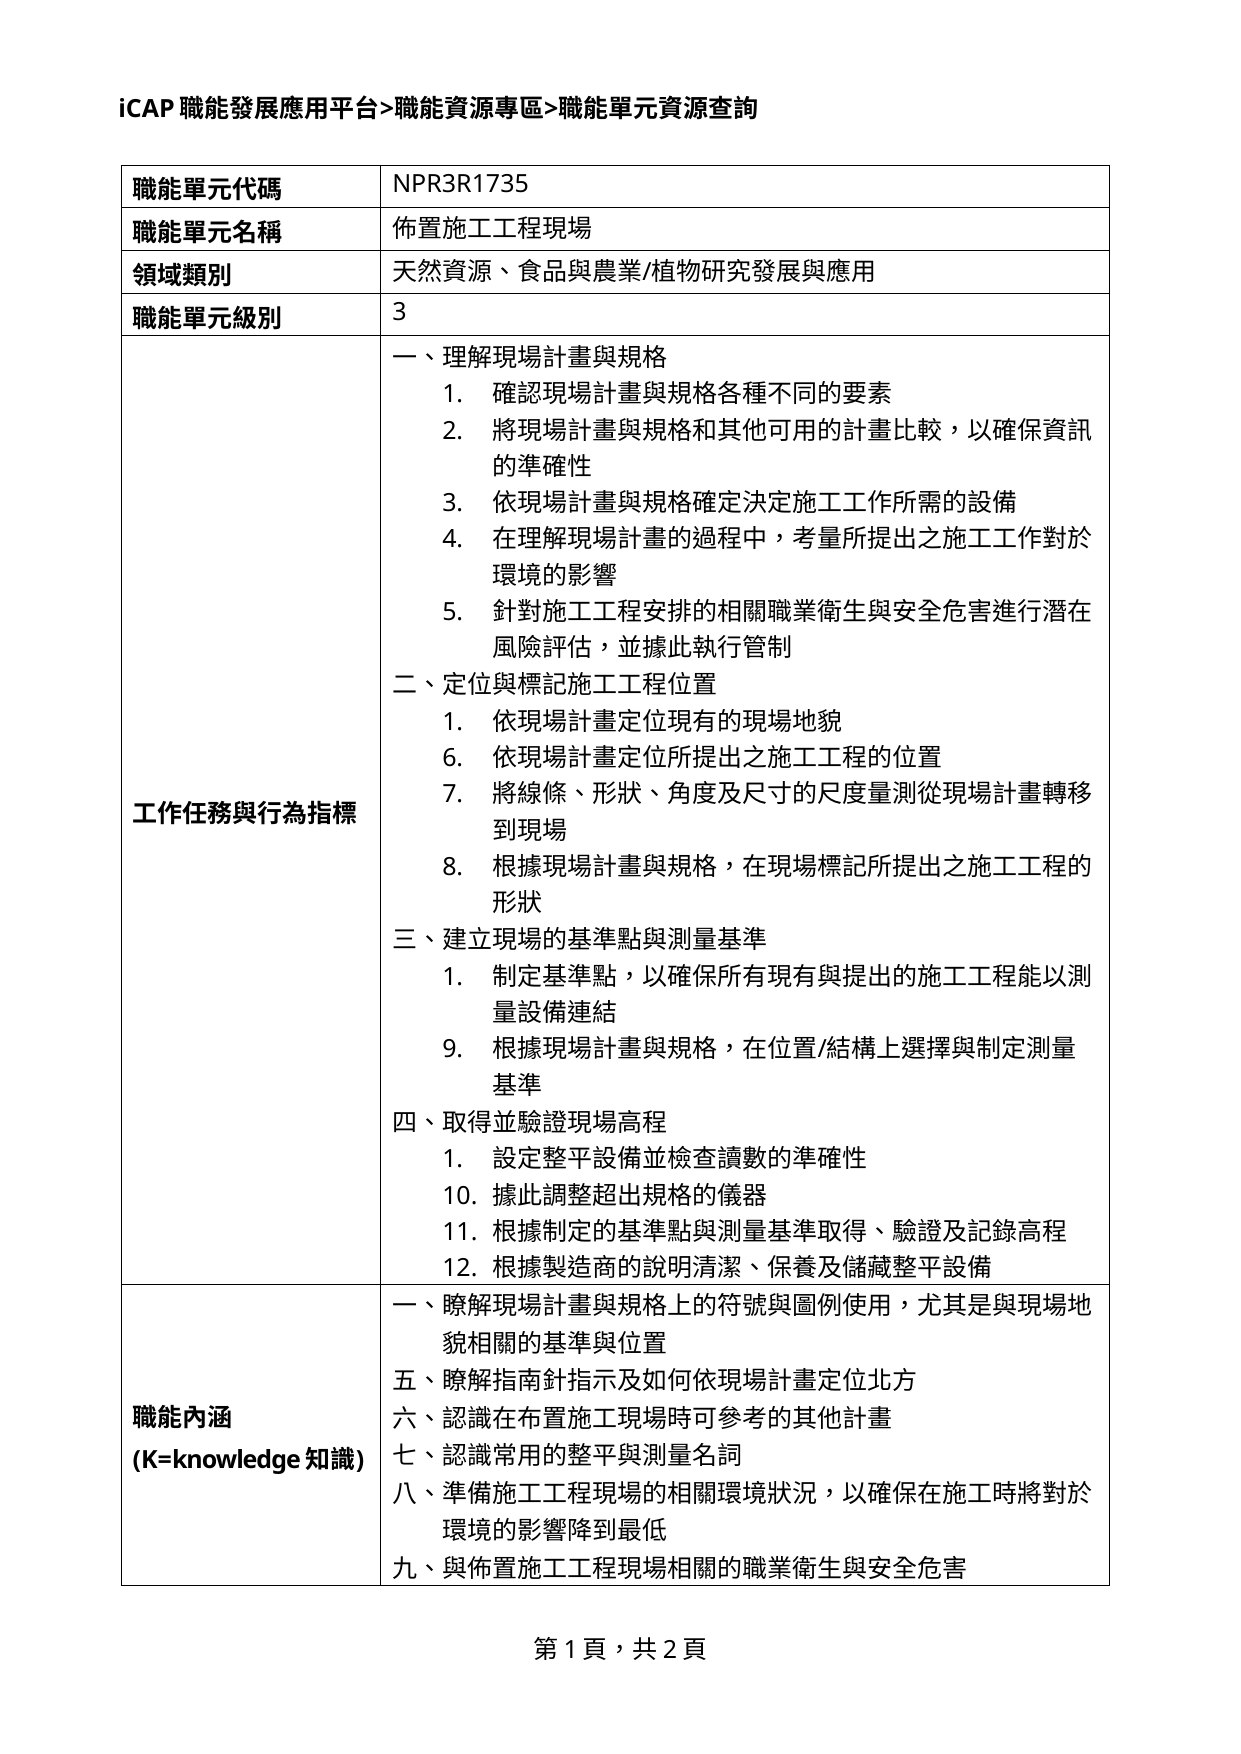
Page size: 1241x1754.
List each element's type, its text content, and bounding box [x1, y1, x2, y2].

table_header NPR3R1735 [381, 166, 1109, 207]
table_cell 理解現場計畫與規格 確認現場計畫與規格各種不同的要素 將現場計畫與規格和其他可用的計畫比較，以確保資訊的準確性 依現場計畫與規格確定決定施工工作所需的設備 在理解現場計畫的過程中，考量所提出之施工工作對於環境的影響 針對施工工程安排的相關職業衛生與安全危害進行潛在風險評估，並據此執行管制 定位與標記施工工程位置 依現場計畫定位現有的現場地貌 依現場計畫定位所提出之施工工程的位置 將線條、形狀、角度及尺寸的尺度量測從現場計畫轉移到現場 根據現場計畫與規格，在現場標記所提出之施工工程的形狀 建立現場的基準點與測量基準 制定基準點，以確保所有現有與提出的施工工程能以測量設備連結 根據現場計畫與規格，在位置/結構上選擇與制定測量基準 取得並驗證現場高程 設定整平設備並檢查讀數的準確性 據此調整超出規格的儀器 根據制定的基準點與測量基準取得、驗證及記錄高程 根據製造商的說明清潔、保養及儲藏整平設備 [381, 336, 1109, 1284]
table_header 職能單元代碼 [122, 166, 380, 207]
table_cell 職能內涵 (K=knowledge知識) [122, 1285, 380, 1585]
table_cell 工作任務與行為指標 [122, 336, 380, 1284]
table_cell 瞭解現場計畫與規格上的符號與圖例使用，尤其是與現場地貌相關的基準與位置 瞭解指南針指示及如何依現場計畫定位北方 認識在布置施工現場時可參考的其他計畫 認識常用的整平與測量名詞 準備施工工程現場的相關環境狀況，以確保在施工時將對於環境的影響降到最低 與佈置施工工程現場相關的職業衛生與安全危害 [381, 1285, 1109, 1585]
table_cell 3 [381, 294, 1109, 335]
table_cell 職能單元級別 [122, 294, 380, 335]
table_cell 佈置施工工程現場 [381, 208, 1109, 250]
table_cell 領域類別 [122, 251, 380, 293]
table_cell 天然資源、食品與農業/植物研究發展與應用 [381, 251, 1109, 293]
table_cell 職能單元名稱 [122, 208, 380, 250]
